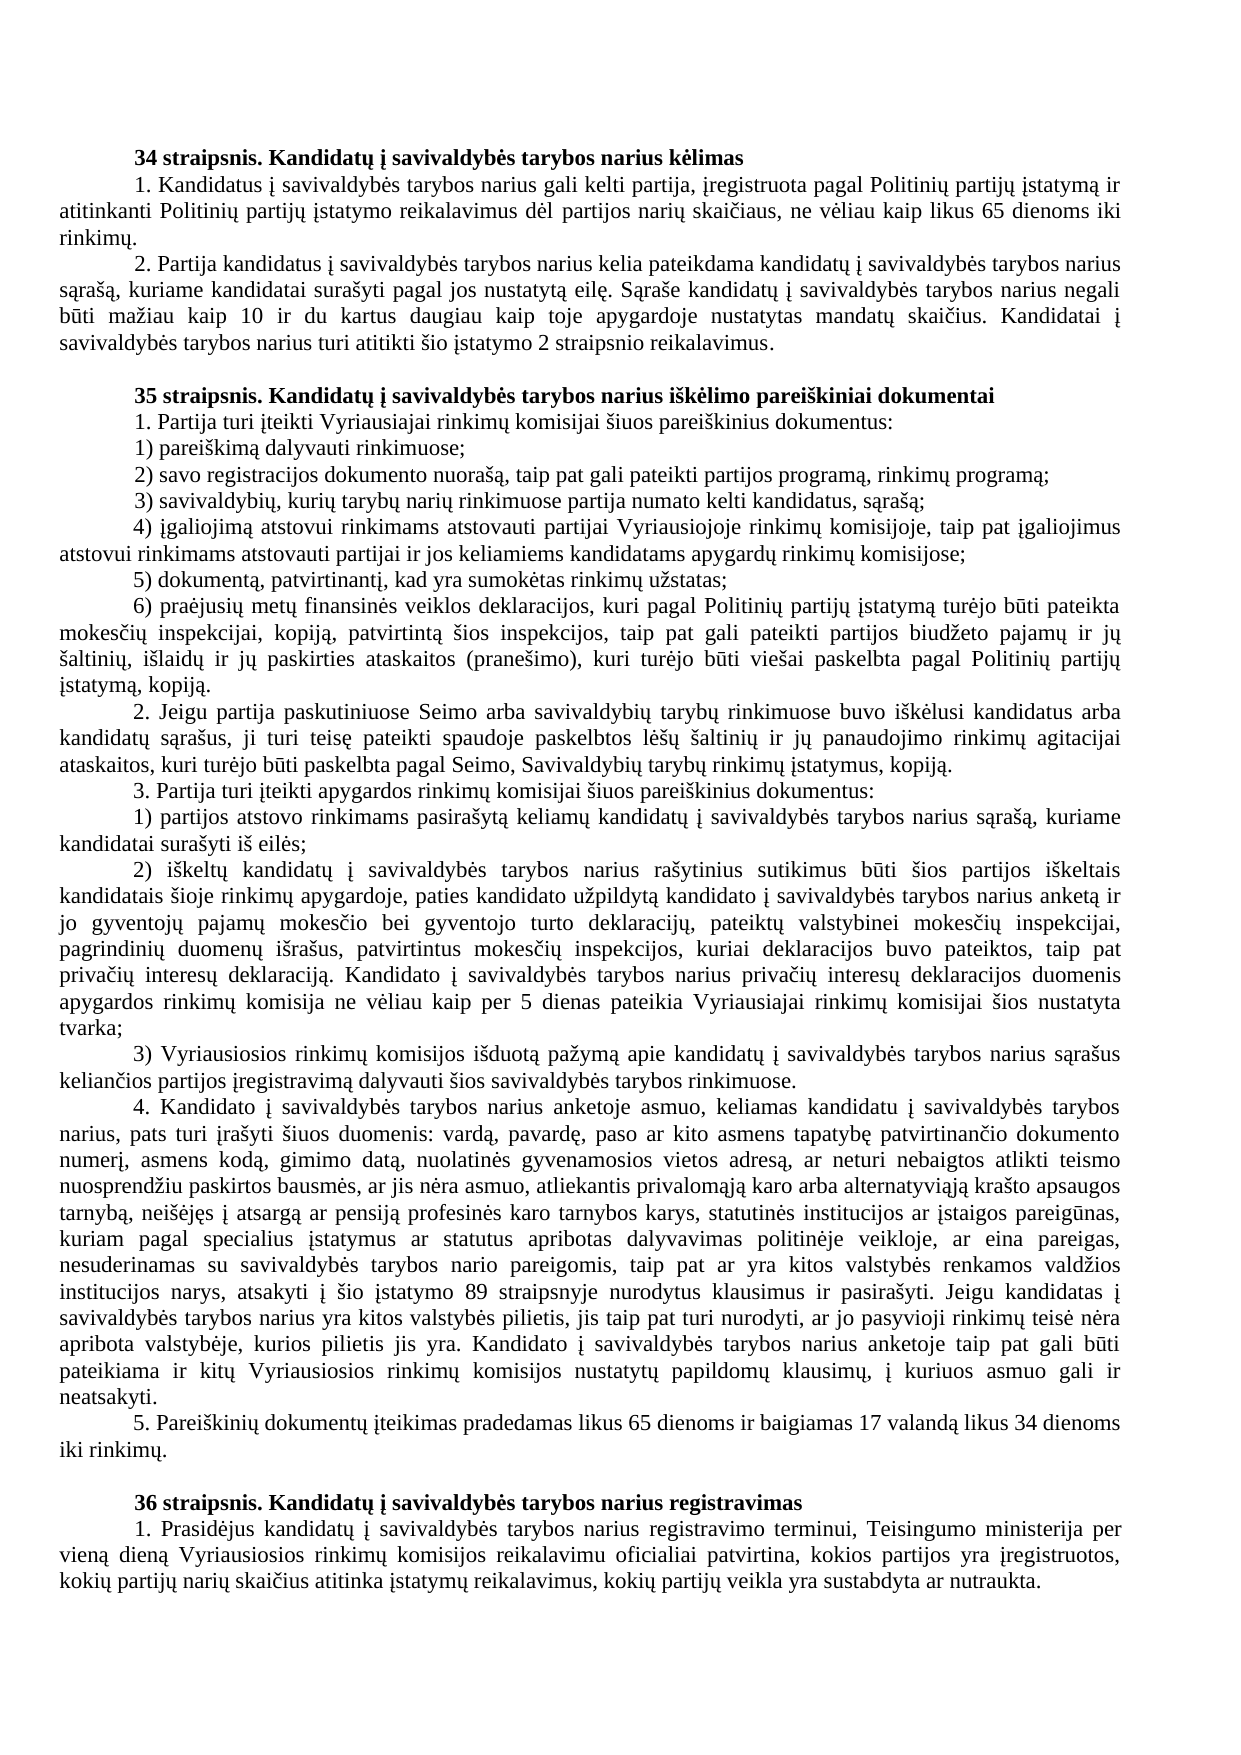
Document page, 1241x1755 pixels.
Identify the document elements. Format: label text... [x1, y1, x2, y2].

text 4. Kandidato į savivaldybės tarybos narius anketoje asmuo, keliamas kandidatu į savivaldybės tarybos narius, pats turi įrašyti šiuos duomenis: vardą, pavardę, paso ar kito asmens tapatybę patvirtinančio dokumento numerį, asmens kodą, gimimo datą, nuolatinės gyvenamosios vietos adresą, ar neturi nebaigtos atlikti teismo nuosprendžiu paskirtos bausmės, ar jis nėra asmuo, atliekantis privalomąją karo arba alternatyviąją krašto apsaugos tarnybą, neišėjęs į atsargą ar pensiją profesinės karo tarnybos karys, statutinės institucijos ar įstaigos pareigūnas, kuriam pagal specialius įstatymus ar statutus apribotas dalyvavimas politinėje veikloje, ar eina pareigas, nesuderinamas su savivaldybės tarybos nario pareigomis, taip pat ar yra kitos valstybės renkamos valdžios institucijos narys, atsakyti į šio įstatymo 89 straipsnyje nurodytus klausimus ir pasirašyti. Jeigu kandidatas į savivaldybės tarybos narius yra kitos valstybės pilietis, jis taip pat turi nurodyti, ar jo pasyvioji rinkimų teisė nėra apribota valstybėje, kurios pilietis jis yra. Kandidato į savivaldybės tarybos narius anketoje taip pat gali būti pateikiama ir kitų Vyriausiosios rinkimų komisijos nustatytų papildomų klausimų, į kuriuos asmuo gali ir neatsakyti. [59, 1093, 1122, 1409]
text 1. Kandidatus į savivaldybės tarybos narius gali kelti partija, įregistruota pagal Politinių partijų įstatymą ir atitinkanti Politinių partijų įstatymo reikalavimus dėl partijos narių skaičiaus, ne vėliau kaip likus 65 dienoms iki rinkimų. [59, 171, 1122, 250]
text 3) savivaldybių, kurių tarybų narių rinkimuose partija numato kelti kandidatus, sąrašą; [59, 487, 1122, 513]
text 4) įgaliojimą atstovui rinkimams atstovauti partijai Vyriausiojoje rinkimų komisijoje, taip pat įgaliojimus atstovui rinkimams atstovauti partijai ir jos keliamiems kandidatams apygardų rinkimų komisijose; [59, 513, 1122, 566]
text 5) dokumentą, patvirtinantį, kad yra sumokėtas rinkimų užstatas; [59, 566, 1122, 592]
text 1. Partija turi įteikti Vyriausiajai rinkimų komisijai šiuos pareiškinius dokumentus: [59, 408, 1122, 434]
text 2) iškeltų kandidatų į savivaldybės tarybos narius rašytinius sutikimus būti šios partijos iškeltais kandidatais šioje rinkimų apygardoje, paties kandidato užpildytą kandidato į savivaldybės tarybos narius anketą ir jo gyventojų pajamų mokesčio bei gyventojo turto deklaracijų, pateiktų valstybinei mokesčių inspekcijai, pagrindinių duomenų išrašus, patvirtintus mokesčių inspekcijos, kuriai deklaracijos buvo pateiktos, taip pat privačių interesų deklaraciją. Kandidato į savivaldybės tarybos narius privačių interesų deklaracijos duomenis apygardos rinkimų komisija ne vėliau kaip per 5 dienas pateikia Vyriausiajai rinkimų komisijai šios nustatyta tvarka; [59, 856, 1122, 1041]
text 2. Partija kandidatus į savivaldybės tarybos narius kelia pateikdama kandidatų į savivaldybės tarybos narius sąrašą, kuriame kandidatai surašyti pagal jos nustatytą eilę. Sąraše kandidatų į savivaldybės tarybos narius negali būti mažiau kaip 10 ir du kartus daugiau kaip toje apygardoje nustatytas mandatų skaičius. Kandidatai į savivaldybės tarybos narius turi atitikti šio įstatymo 2 straipsnio reikalavimus. [59, 250, 1122, 355]
text 3) Vyriausiosios rinkimų komisijos išduotą pažymą apie kandidatų į savivaldybės tarybos narius sąrašus keliančios partijos įregistravimą dalyvauti šios savivaldybės tarybos rinkimuose. [59, 1041, 1122, 1093]
text 2) savo registracijos dokumento nuorašą, taip pat gali pateikti partijos programą, rinkimų programą; [59, 461, 1122, 487]
text 35 straipsnis. Kandidatų į savivaldybės tarybos narius iškėlimo pareiškiniai dokumentai [134, 382, 1122, 408]
text 2. Jeigu partija paskutiniuose Seimo arba savivaldybių tarybų rinkimuose buvo iškėlusi kandidatus arba kandidatų sąrašus, ji turi teisę pateikti spaudoje paskelbtos lėšų šaltinių ir jų panaudojimo rinkimų agitacijai ataskaitos, kuri turėjo būti paskelbta pagal Seimo, Savivaldybių tarybų rinkimų įstatymus, kopiją. [59, 698, 1122, 777]
text 36 straipsnis. Kandidatų į savivaldybės tarybos narius registravimas [59, 1488, 1122, 1515]
text 6) praėjusių metų finansinės veiklos deklaracijos, kuri pagal Politinių partijų įstatymą turėjo būti pateikta mokesčių inspekcijai, kopiją, patvirtintą šios inspekcijos, taip pat gali pateikti partijos biudžeto pajamų ir jų šaltinių, išlaidų ir jų paskirties ataskaitos (pranešimo), kuri turėjo būti viešai paskelbta pagal Politinių partijų įstatymą, kopiją. [59, 592, 1122, 698]
text 3. Partija turi įteikti apygardos rinkimų komisijai šiuos pareiškinius dokumentus: [59, 777, 1122, 803]
text 1) partijos atstovo rinkimams pasirašytą keliamų kandidatų į savivaldybės tarybos narius sąrašą, kuriame kandidatai surašyti iš eilės; [59, 803, 1122, 856]
text 5. Pareiškinių dokumentų įteikimas pradedamas likus 65 dienoms ir baigiamas 17 valandą likus 34 dienoms iki rinkimų. [59, 1409, 1122, 1462]
text 1. Prasidėjus kandidatų į savivaldybės tarybos narius registravimo terminui, Teisingumo ministerija per vieną dieną Vyriausiosios rinkimų komisijos reikalavimu oficialiai patvirtina, kokios partijos yra įregistruotos, kokių partijų narių skaičius atitinka įstatymų reikalavimus, kokių partijų veikla yra sustabdyta ar nutraukta. [59, 1515, 1122, 1594]
text 1) pareiškimą dalyvauti rinkimuose; [59, 434, 1122, 461]
text 34 straipsnis. Kandidatų į savivaldybės tarybos narius kėlimas [59, 144, 1122, 171]
